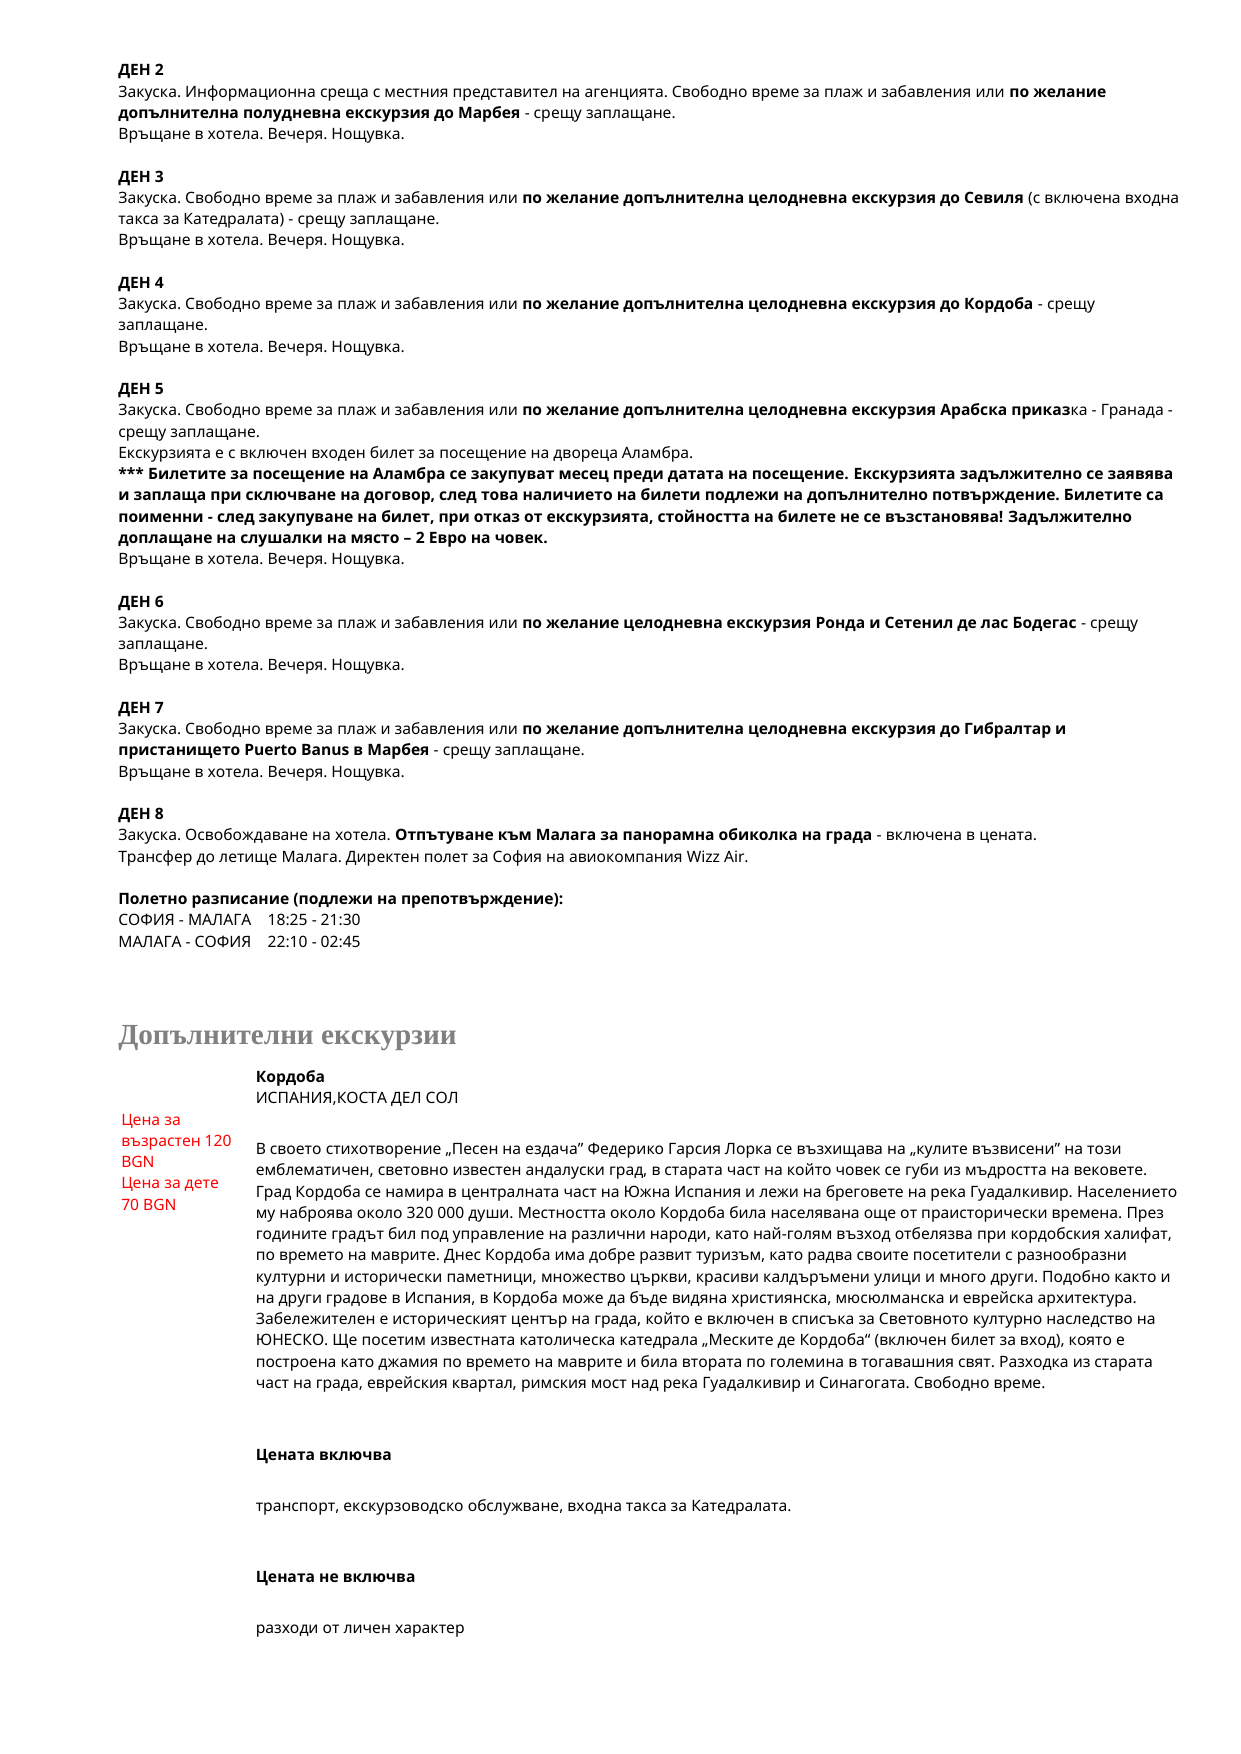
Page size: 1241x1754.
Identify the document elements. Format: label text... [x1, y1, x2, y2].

text Връщане в хотела. Вечеря. Нощувка. [118, 760, 1181, 782]
text Закуска. Информационна среща с местния представител на агенцията. Свободно време за плаж и забавления или по желание допълнителна полудневна екскурзия до Марбея - срещу заплащане. [118, 80, 1181, 123]
text ДЕН 2 [118, 59, 1181, 80]
text Закуска. Свободно време за плаж и забавления или по желание целодневна екскурзия Ронда и Сетенил де лас Бодегас - срещу заплащане. [118, 612, 1181, 654]
text МАЛАГА - СОФИЯ 22:10 - 02:45 [118, 930, 1181, 952]
text ДЕН 6 [118, 590, 1181, 612]
text *** Билетите за посещение на Аламбра се закупуват месец преди датата на посещение. Екскурзията задължително се заявява и заплаща при сключване на договор, след това наличието на билети подлежи на допълнително потвърждение. Билетите са поименни - след закупуване на билет, при отказ от екскурзията, стойността на билете не се възстановява! Задължително доплащане на слушалки на място – 2 Евро на човек. [118, 463, 1181, 548]
table_header [236, 1063, 253, 1671]
table_header Кордоба ИСПАНИЯ,КОСТА ДЕЛ СОЛ В своето стихотворение „Песен на ездача” Федерико Гарсия Лорка се възхищава на „кулите възвисени” на този емблематичен, световно известен андалуски град, в старата част на който човек се губи из мъдростта на вековете. Град Кордоба се намира в централната част на Южна Испания и лежи на бреговете на река Гуадалкивир. Населението му наброява около 320 000 души. Местността около Кордоба била населявана още от праисторически времена. През годините градът бил под управление на различни народи, като най-голям възход отбелязва при кордобския халифат, по времето на маврите. Днес Кордоба има добре развит туризъм, като радва своите посетители с разнообразни културни и исторически паметници, множество църкви, красиви калдъръмени улици и много други. Подобно както и на други градове в Испания, в Кордоба може да бъде видяна християнска, мюсюлманска и еврейска архитектура. Забележителен е историческият център на града, който е включен в списъка за Световното културно наследство на ЮНЕСКО. Ще посетим известната католическа катедрала „Меските де Кордоба“ (включен билет за вход), която е построена като джамия по времето на маврите и била втората по големина в тогавашния свят. Разходка из старата част на града, еврейския квартал, римския мост над река Гуадалкивир и Синагогата. Свободно време. Цената включва транспорт, екскурзоводско обслужване, входна такса за Катедралата. Цената не включва разходи от личен характер [253, 1063, 1181, 1671]
text Връщане в хотела. Вечеря. Нощувка. [118, 548, 1181, 569]
text Закуска. Свободно време за плаж и забавления или по желание допълнителна целодневна екскурзия до Гибралтар и пристанището Puerto Banus в Марбея - срещу заплащане. [118, 718, 1181, 760]
text Връщане в хотела. Вечеря. Нощувка. [118, 654, 1181, 675]
text Връщане в хотела. Вечеря. Нощувка. [118, 335, 1181, 357]
subtitle Допълнителни екскурзии [118, 1017, 1181, 1050]
text Връщане в хотела. Вечеря. Нощувка. [118, 123, 1181, 144]
text Екскурзията е с включен входен билет за посещение на двореца Аламбра. [118, 442, 1181, 463]
text Закуска. Свободно време за плаж и забавления или по желание допълнителна целодневна екскурзия до Севиля (с включена входна такса за Катедралата) - срещу заплащане. [118, 187, 1181, 229]
text Закуска. Свободно време за плаж и забавления или по желание допълнителна целодневна екскурзия Арабска приказка - Гранада - срещу заплащане. [118, 399, 1181, 442]
text ДЕН 4 [118, 272, 1181, 293]
table_header Цена за възрастен 120 BGN Цена за дете 70 BGN [118, 1063, 236, 1671]
text Закуска. Свободно време за плаж и забавления или по желание допълнителна целодневна екскурзия до Кордоба - срещу заплащане. [118, 293, 1181, 335]
text СОФИЯ - МАЛАГА 18:25 - 21:30 [118, 909, 1181, 930]
text Закуска. Освобождаване на хотела. Отпътуване към Малага за панорамна обиколка на града - включена в цената. [118, 824, 1181, 845]
text ДЕН 3 [118, 165, 1181, 187]
text ДЕН 5 [118, 378, 1181, 399]
text Връщане в хотела. Вечеря. Нощувка. [118, 229, 1181, 250]
text Трансфер до летище Малага. Директен полет за София на авиокомпания Wizz Air. [118, 845, 1181, 867]
text ДЕН 7 [118, 697, 1181, 718]
text ДЕН 8 [118, 803, 1181, 824]
text Полетно разписание (подлежи на препотвърждение): [118, 888, 1181, 909]
